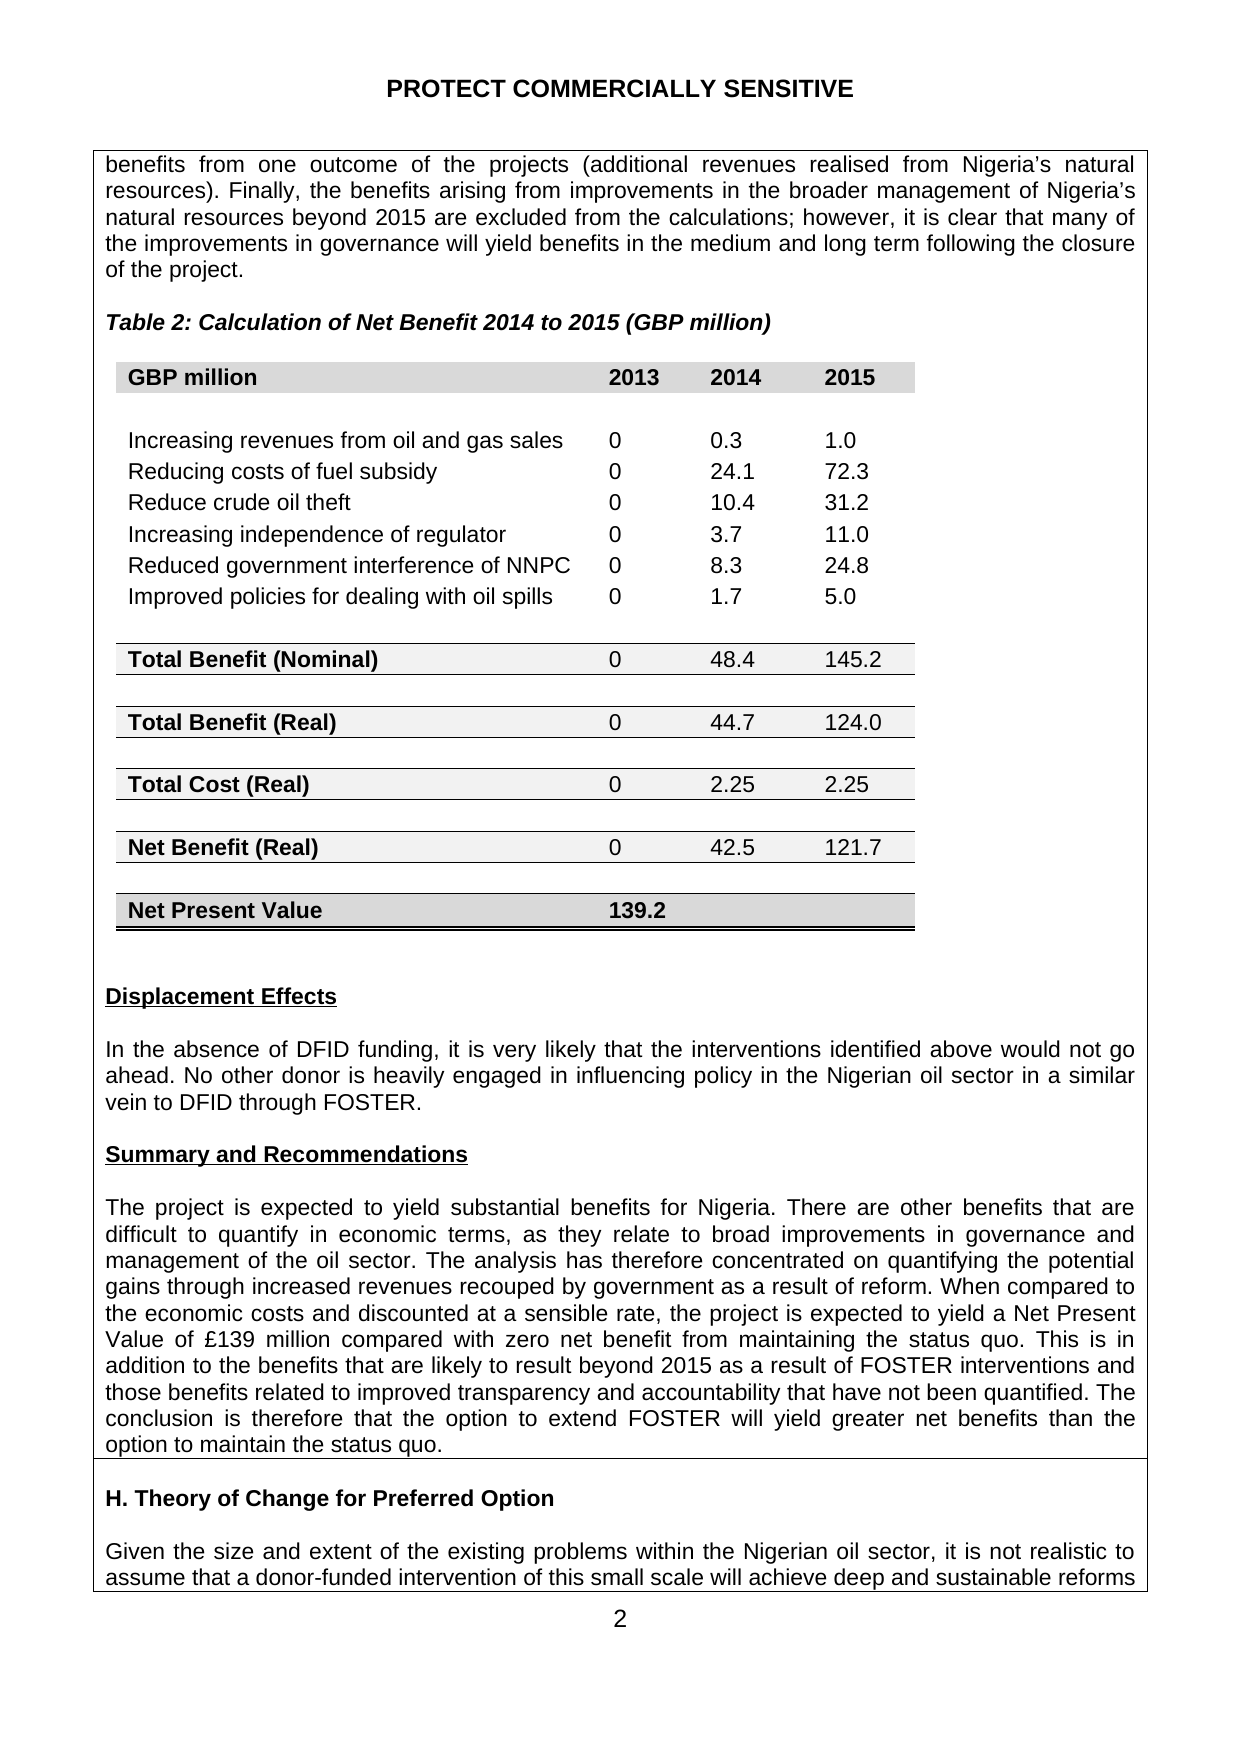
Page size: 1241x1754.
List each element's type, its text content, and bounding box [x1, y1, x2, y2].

table_cell [699, 612, 813, 643]
table_cell Reduce crude oil theft [116, 487, 597, 518]
table_cell 24.8 [813, 549, 915, 581]
table_header GBP million [116, 362, 597, 393]
table_cell [116, 612, 597, 643]
table_cell 0 [597, 707, 699, 737]
table_cell [699, 738, 813, 768]
table_header 2015 [813, 362, 915, 393]
table_cell [597, 612, 699, 643]
table_cell [116, 738, 597, 768]
table_cell 1.0 [813, 424, 915, 456]
table_cell 10.4 [699, 487, 813, 518]
table_cell 44.7 [699, 707, 813, 737]
table_cell 1.7 [699, 581, 813, 612]
table_cell [597, 800, 699, 831]
table_cell 145.2 [813, 644, 915, 674]
table_cell 42.5 [699, 832, 813, 862]
table_cell Increasing revenues from oil and gas sales [116, 424, 597, 456]
table_cell G. What are the costs and benefits of each feasible option? Identify the preferred option This appraisal examines the costs and benefits associated with each viable option and assesses whether the proposal to scale-up the FOSTER programme is justified in terms of the net economic benefit it is expected to generate. It attempts to monetise the benefits of FOSTER interventions by assessing their contribution to the reduction in revenue leakages within the oil sector as a result of improved governance and transparency. Whilst it is difficult to assess the extent to which such savings will be made, it is possible to demonstrate that even very small improvements to the status quo would result in economic benefits that far exceed the financial costs and hence conclude that the project represents good value for money. Rationale for the intervention The economic costs of weak oil sector governance are vast. They amount to an estimated $10 billion each year, ranging from unpaid signature royalties (estimated at $3 billion between 2005 and 2011) to crude oil theft (estimated at $6.3 billion per year) and fraudulent fuel subsidy claims (estimated at $6.8 billion in 2011-12). Given the size of the economic losses caused by current governance practices, even relatively small improvements in oil sector management could result in benefits that far outweigh the economic cost of the project. The experience of the first two years of implementation has vindicated this view. By promoting greater transparency and accountability in the oil sector, FOSTER will help to expose the shortcomings of the current system and propose remedies to spur greater reform. The overall logic of the intervention and evidence to support the assumptions that underpin this logic are discussed in Section H (Theory of Change for the Preferred Option). However, the underlying theory of change is that improvements in policies, laws and roles together with the capacity and systems to implement these will lead to improvements in natural resource management, increased revenues and reduced leakages. Considered options The two options considered in this cost benefit analysis are as follows: Option 1: Do Nothing Additional In the case where a cost extension is not granted, it is expected that the programme would close at the end of 2013. No further costs would be incurred by DFID and no further benefits from improved governance of the oil sector would be realised (beyond those generated by reforms achieved in the first three years of implementation that have long lasting effects beyond the close of the project). Option 2: £4.5 million cost extension of FOSTER In the case where a cost extension was granted, the programme would be able to continue implementation up to its intended end date (December 2015) and would deliver the three outputs (Strategic Case, section B) Expected resource costs of the intervention The cost of the project extension will not exceed £4.5 million and will be incurred in its entirety by DFID between the period 1st January 2014 and 31st December 2015. The main driver of these costs is the provision of technical assistance. It is not expected that the government will incur any additional costs beyond the end of the project in terms of continuing to supply some of the services established under the project. Expected benefits of the intervention The extension of the project is likely to generate a wide range of benefits at the outcome level. These benefits will be derived through the enhanced management of Nigeria’s natural resources that the project seeks to achieve and will be generated in the form of (a) additional revenues recouped by government and (b) increased accountability and transparency of the sector. For the purposes of this analysis, we only present calculations of the benefits yielded in the form of additional revenues, as it is impractical to attempt to monetise broader improvements in governance (although these benefits may be substantial). The table below presents an overview of the expected benefits of FOSTER interventions according to output and policy theme, noting the current baseline and the expected benefit from successful reform efforts. The key assumption used in identifying these benefits is that FOSTER interventions to improve governance in each of these policy themes will yield a 1 per cent improvement on the status quo (i.e. the intervention will achieve a reduction in revenue leakage of 1 per cent within each policy theme). This is a relatively conservative assumption since previous FOSTER interventions have yielded far greater returns. Furthermore, a list of non-quantifiable benefits that are expected to be generated by FOSTER is listed in the table. Overview of expected benefit stream from FOSTER interventions by Output & Policy Theme for 2014 - 2015 Un-quantifiable benefits: Better management of the sector will have a wide range of benefits beyond those quantifiable or attributable to the project. These include economic and social benefits as well as environmental ones and include the following: Cleaner licencing and contract awards processes could make Nigeria a more attractive investment destination. There has been very little new exploration in Nigeria since 2005. Greater operational independence for NNPC that allows it to fund cash-calls could make the sector far more attractive for new investment. FDI is positively correlated with good regulation and contributes to growth. Externalities of improved transparency. Improved transparency of production, pricing, costs and tax payments allows government to analyse and compare different operators which could lead to greater detection and deterrence of tax evasion and transfer pricing. Infrastructure created that can be used for other sectors. For example, new ports to import raw materials for manufactured exports. If there was stability and certainty in the downstream and midstream sectors then it is possible more downstream processing could occur. For example, LPGs for cooking stoves, fertilizers from natural gas for agriculture. Additional gas to power. With natural gas available at reasonable cost, increased power generation could lead to more industries growing. Reducing environmental damage from oil spills. Better regulations and oversight can contribute to preventing environmental damage. A minimal contribution to avoiding such environmental damage is far compensated by avoiding its economic costs. Reduce the social and environmental impact on climate change by reducing gas flaring. Risks and Uncertainty FOSTER is a difficult project to assess through a formal economic appraisal, since the benefits accrued from improvements in oil sector governance are difficult to monetise and will depend to a large extent on whether the political appetite for reform enables those benefits to be realised. As such, the main risk that could affect the outcome of the project is the possibility that the political climate becomes less receptive to reform and revenues identified are not realised by the government. FOSTER has already experienced cases where diagnostic work for government or non-government actors identifies large revenue losses that could not ultimately be recouped by government. This arose as the climate at the time meant the agencies lacked the necessary political support to recoup the identified revenues. The experience of the first two and a half years of implementation has demonstrated that through persistence and an opportunistic approach to working the political climate will allow some reform activities to proceed. The upcoming elections in 2015 should provide another opportunity to expose the need for reform and if the opposition comes to power, there is likely to be a torrent of exposes about the previous administration. Balance of costs and benefits The table below shows the calculation of the total and net benefit of the project. Despite the expectation that benefits will continue beyond the end date of the project, the assessment is limited to 2014 to 2015 to ensure a conservative approach. The cost-benefit analysis should be conducted in real terms and therefore the nominal benefits calculated for 2014 and 2015 are converted into real terms using the average GDP deflator for Nigeria between 2007 and 2011. It is assumed for the purposes of this analysis that costs will be split equally across the two year period (i.e. £2.25 million in both years). An exchange rate of 0.66 is used to convert US Dollars into Sterling. The project costs are subtracted from the benefits to give the net benefit for each year. Finally, the net benefit is discounted at a rate of 10 per cent to yield the Net Present Value (NPV) of £139 million. The project is expected to yield a large net benefit. The internal rate of return (i.e. the discount rate needed to yield a NPV of zero) is 1016 per cent, demonstrating the extent of the benefits versus the cost. In addition, it is important to recall that the calculations are based only on the quantifiable benefits from one outcome of the projects (additional revenues realised from Nigeria’s natural resources). Finally, the benefits arising from improvements in the broader management of Nigeria’s natural resources beyond 2015 are excluded from the calculations; however, it is clear that many of the improvements in governance will yield benefits in the medium and long term following the closure of the project. Table 2: Calculation of Net Benefit 2014 to 2015 (GBP million) Displacement Effects In the absence of DFID funding, it is very likely that the interventions identified above would not go ahead. No other donor is heavily engaged in influencing policy in the Nigerian oil sector in a similar vein to DFID through FOSTER. Summary and Recommendations The project is expected to yield substantial benefits for Nigeria. There are other benefits that are difficult to quantify in economic terms, as they relate to broad improvements in governance and management of the oil sector. The analysis has therefore concentrated on quantifying the potential gains through increased revenues recouped by government as a result of reform. When compared to the economic costs and discounted at a sensible rate, the project is expected to yield a Net Present Value of £139 million compared with zero net benefit from maintaining the status quo. This is in addition to the benefits that are likely to result beyond 2015 as a result of FOSTER interventions and those benefits related to improved transparency and accountability that have not been quantified. The conclusion is therefore that the option to extend FOSTER will yield greater net benefits than the option to maintain the status quo. [94, 151, 1147, 1458]
table_cell Reducing costs of fuel subsidy [116, 456, 597, 487]
table_cell 0 [597, 769, 699, 799]
table_cell 0 [597, 832, 699, 862]
table_cell Net Present Value [116, 894, 597, 926]
table_cell [597, 738, 699, 768]
table_cell 0 [597, 644, 699, 674]
table_cell [813, 894, 915, 926]
table_cell 8.3 [699, 549, 813, 581]
table_cell 139.2 [597, 894, 699, 926]
table_cell [813, 863, 915, 893]
table_cell 0 [597, 518, 699, 549]
table_cell Improved policies for dealing with oil spills [116, 581, 597, 612]
table_cell [597, 863, 699, 893]
table_cell [699, 393, 813, 424]
table_cell [813, 675, 915, 706]
table_cell [597, 675, 699, 706]
table_cell 0 [597, 581, 699, 612]
table_cell 48.4 [699, 644, 813, 674]
table_cell [116, 393, 597, 424]
table_header 2014 [699, 362, 813, 393]
table_cell 11.0 [813, 518, 915, 549]
table_cell 121.7 [813, 832, 915, 862]
table_cell Total Benefit (Real) [116, 707, 597, 737]
table_cell [116, 863, 597, 893]
table_cell 2.25 [813, 769, 915, 799]
table_cell Reduced government interference of NNPC [116, 549, 597, 581]
table_cell Net Benefit (Real) [116, 832, 597, 862]
table_cell 0 [597, 549, 699, 581]
table_cell [699, 800, 813, 831]
table_cell 0 [597, 424, 699, 456]
table_cell 0 [597, 456, 699, 487]
table_cell [116, 800, 597, 831]
table_cell 124.0 [813, 707, 915, 737]
table_cell 24.1 [699, 456, 813, 487]
table_cell [116, 675, 597, 706]
table_cell 72.3 [813, 456, 915, 487]
table_cell [699, 894, 813, 926]
table_cell [813, 393, 915, 424]
table_cell 2.25 [699, 769, 813, 799]
table_cell [699, 675, 813, 706]
table_header 2013 [597, 362, 699, 393]
table_cell 3.7 [699, 518, 813, 549]
table_cell Total Benefit (Nominal) [116, 644, 597, 674]
table_cell Increasing independence of regulator [116, 518, 597, 549]
table_cell [597, 393, 699, 424]
table_cell 5.0 [813, 581, 915, 612]
table_cell [813, 738, 915, 768]
table_cell 0 [597, 487, 699, 518]
table_cell [813, 800, 915, 831]
table_cell 31.2 [813, 487, 915, 518]
table_cell Total Cost (Real) [116, 769, 597, 799]
table_cell 0.3 [699, 424, 813, 456]
table_cell [813, 612, 915, 643]
table_cell [699, 863, 813, 893]
